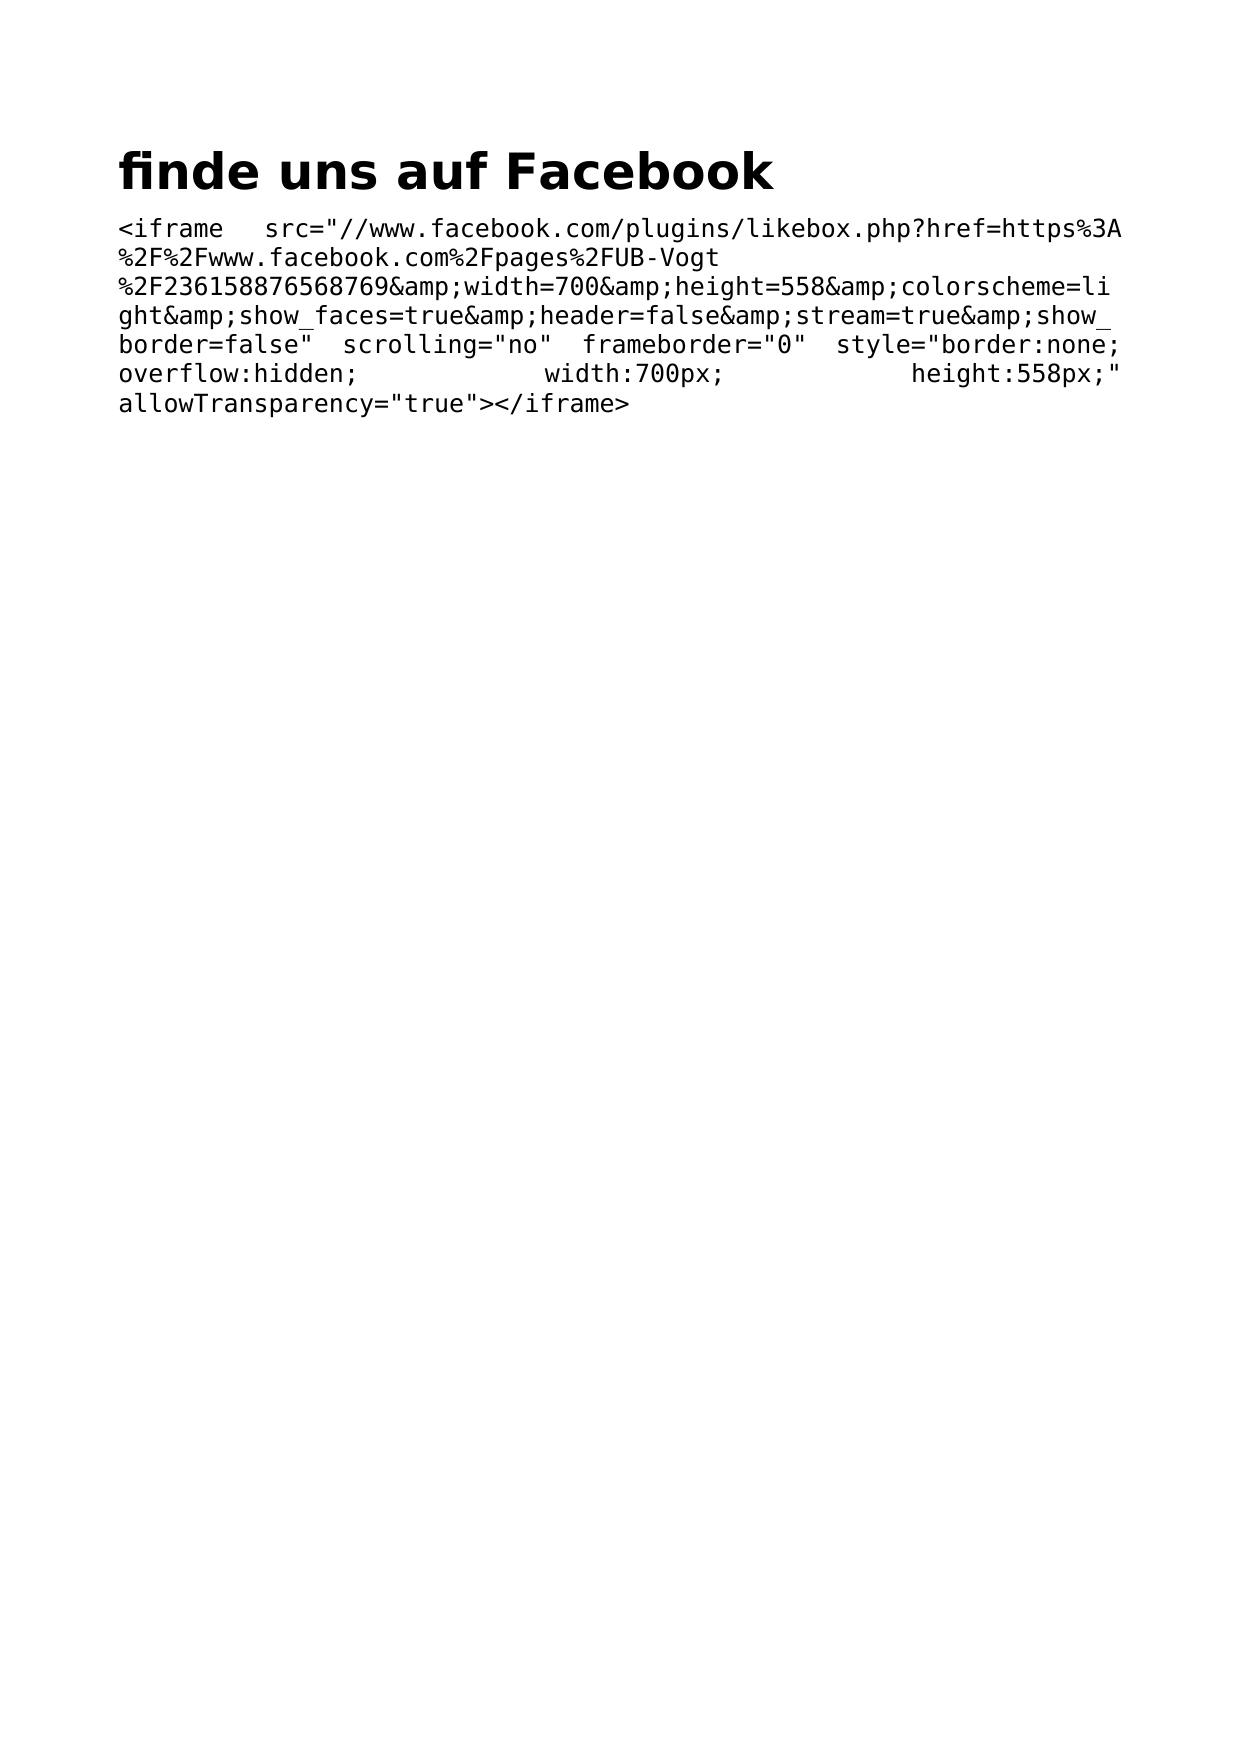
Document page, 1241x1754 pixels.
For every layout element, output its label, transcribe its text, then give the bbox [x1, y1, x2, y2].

text <iframe src="//www.facebook.com/plugins/likebox.php?href=https%3A%2F%2Fwww.facebook.com%2Fpages%2FUB-Vogt%2F236158876568769&amp;width=700&amp;height=558&amp;colorscheme=light&amp;show_faces=true&amp;header=false&amp;stream=true&amp;show_border=false" scrolling="no" frameborder="0" style="border:none; overflow:hidden; width:700px; height:558px;" allowTransparency="true"></iframe> [118, 214, 1122, 418]
subtitle finde uns auf Facebook [118, 143, 1122, 201]
